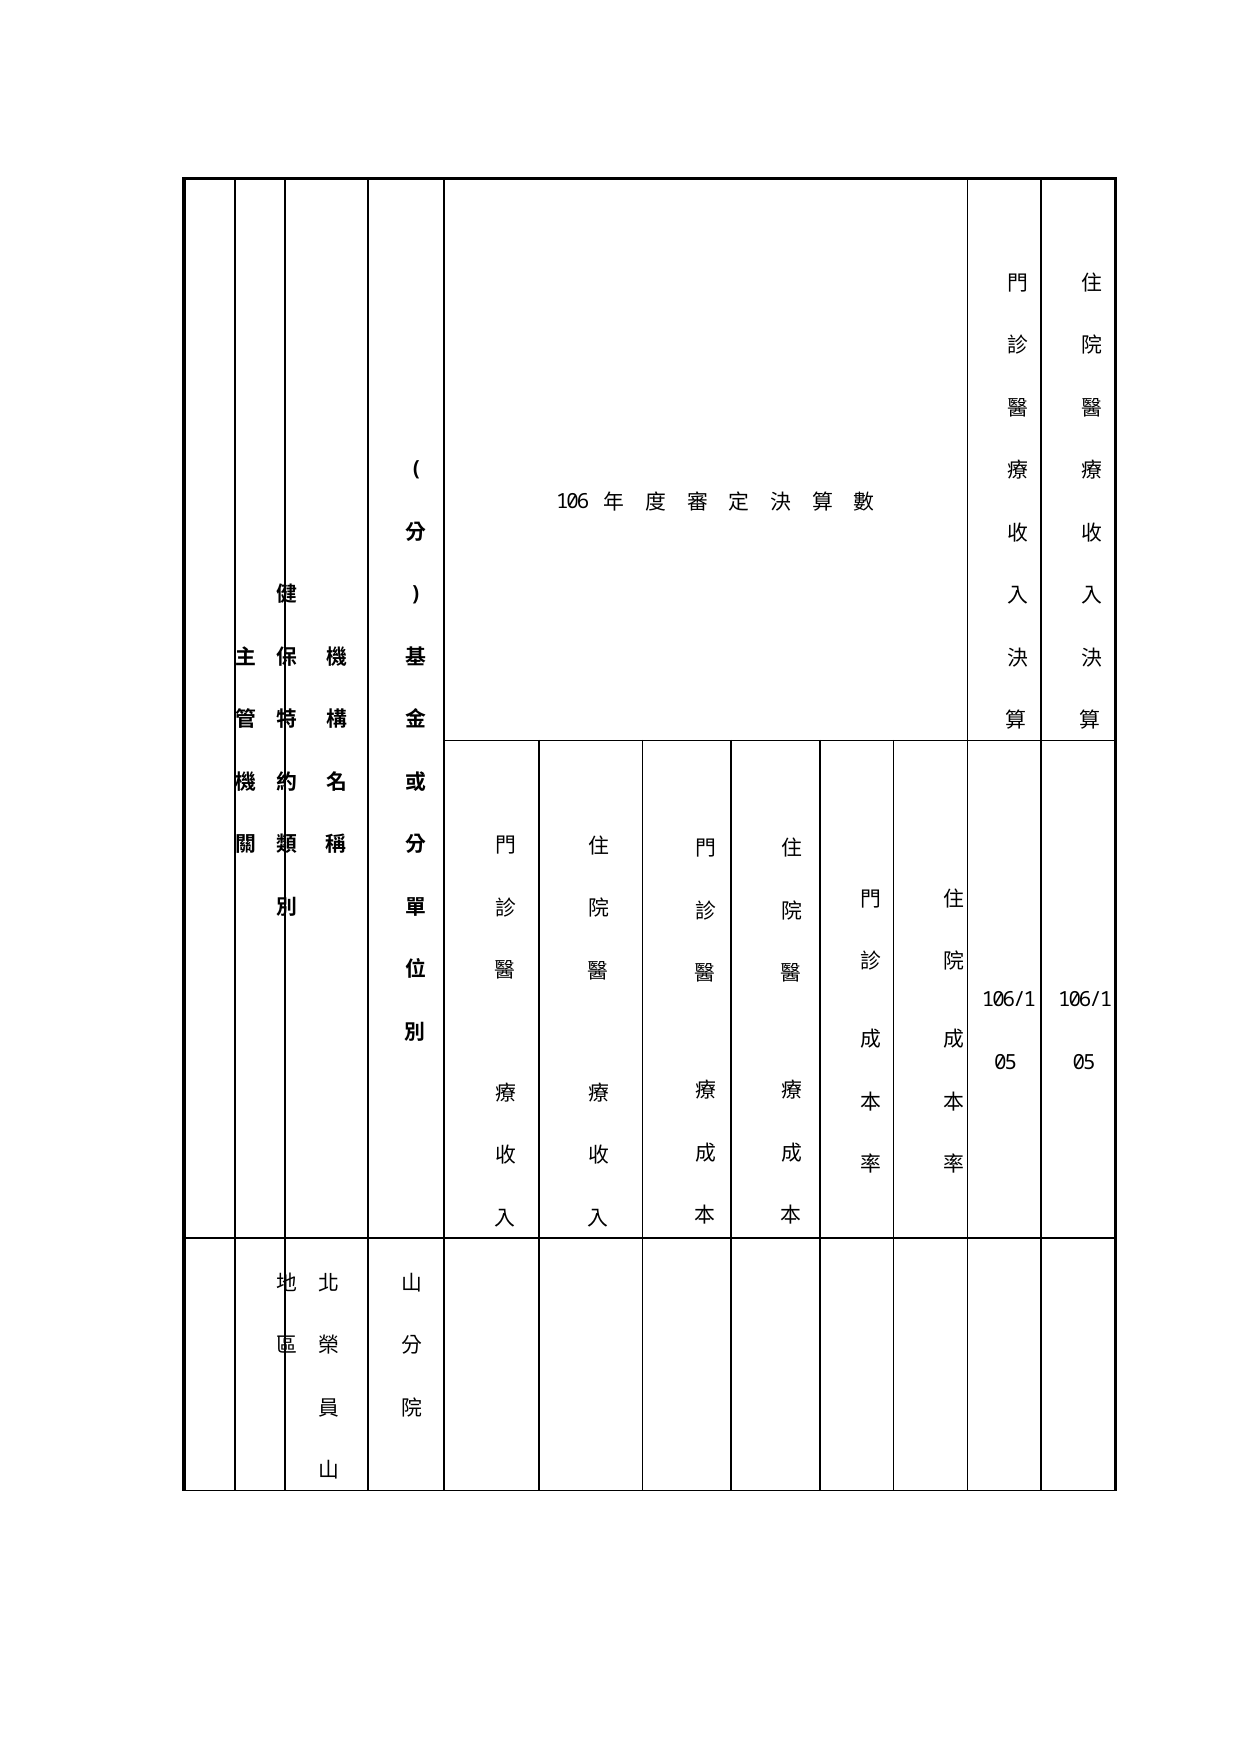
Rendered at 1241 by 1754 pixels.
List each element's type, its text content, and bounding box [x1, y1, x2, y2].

table_header (分)基金或分單位別 [369, 180, 443, 1237]
table_cell [732, 1239, 819, 1490]
table_header 主管機關 [186, 180, 234, 1237]
table_cell 門診醫 療收入 [445, 741, 538, 1237]
table_cell 門診醫 療成本 [643, 741, 730, 1237]
table_cell 住院醫 療成本 [732, 741, 819, 1237]
table_header 機構名稱 [286, 180, 367, 1237]
table_cell 地區 [236, 1239, 284, 1490]
table_header 106年度審定決算數 [445, 180, 967, 740]
table_header 門診醫療收入決算 [968, 180, 1040, 740]
table_header 健保特約類別 [236, 180, 284, 1237]
table_cell 住院 成本率 [894, 741, 967, 1237]
table_cell 退輔會 [186, 1239, 234, 1490]
table_cell 106/105 [1042, 741, 1114, 1237]
table_cell 住院醫 療收入 [540, 741, 642, 1237]
table_cell [968, 1239, 1040, 1490]
table_cell [1042, 1239, 1114, 1490]
table_cell [821, 1239, 893, 1490]
table_cell [643, 1239, 730, 1490]
table_header 住院醫療收入決算 [1042, 180, 1114, 740]
table_cell 北榮員山 [286, 1239, 367, 1490]
table_cell [894, 1239, 967, 1490]
table_cell [445, 1239, 538, 1490]
table_cell 106/105 [968, 741, 1040, 1237]
table_cell 山分院 [369, 1239, 443, 1490]
table_cell [540, 1239, 642, 1490]
table_cell 地區 [280, 1337, 284, 1351]
table_cell 門診 成本率 [821, 741, 893, 1237]
